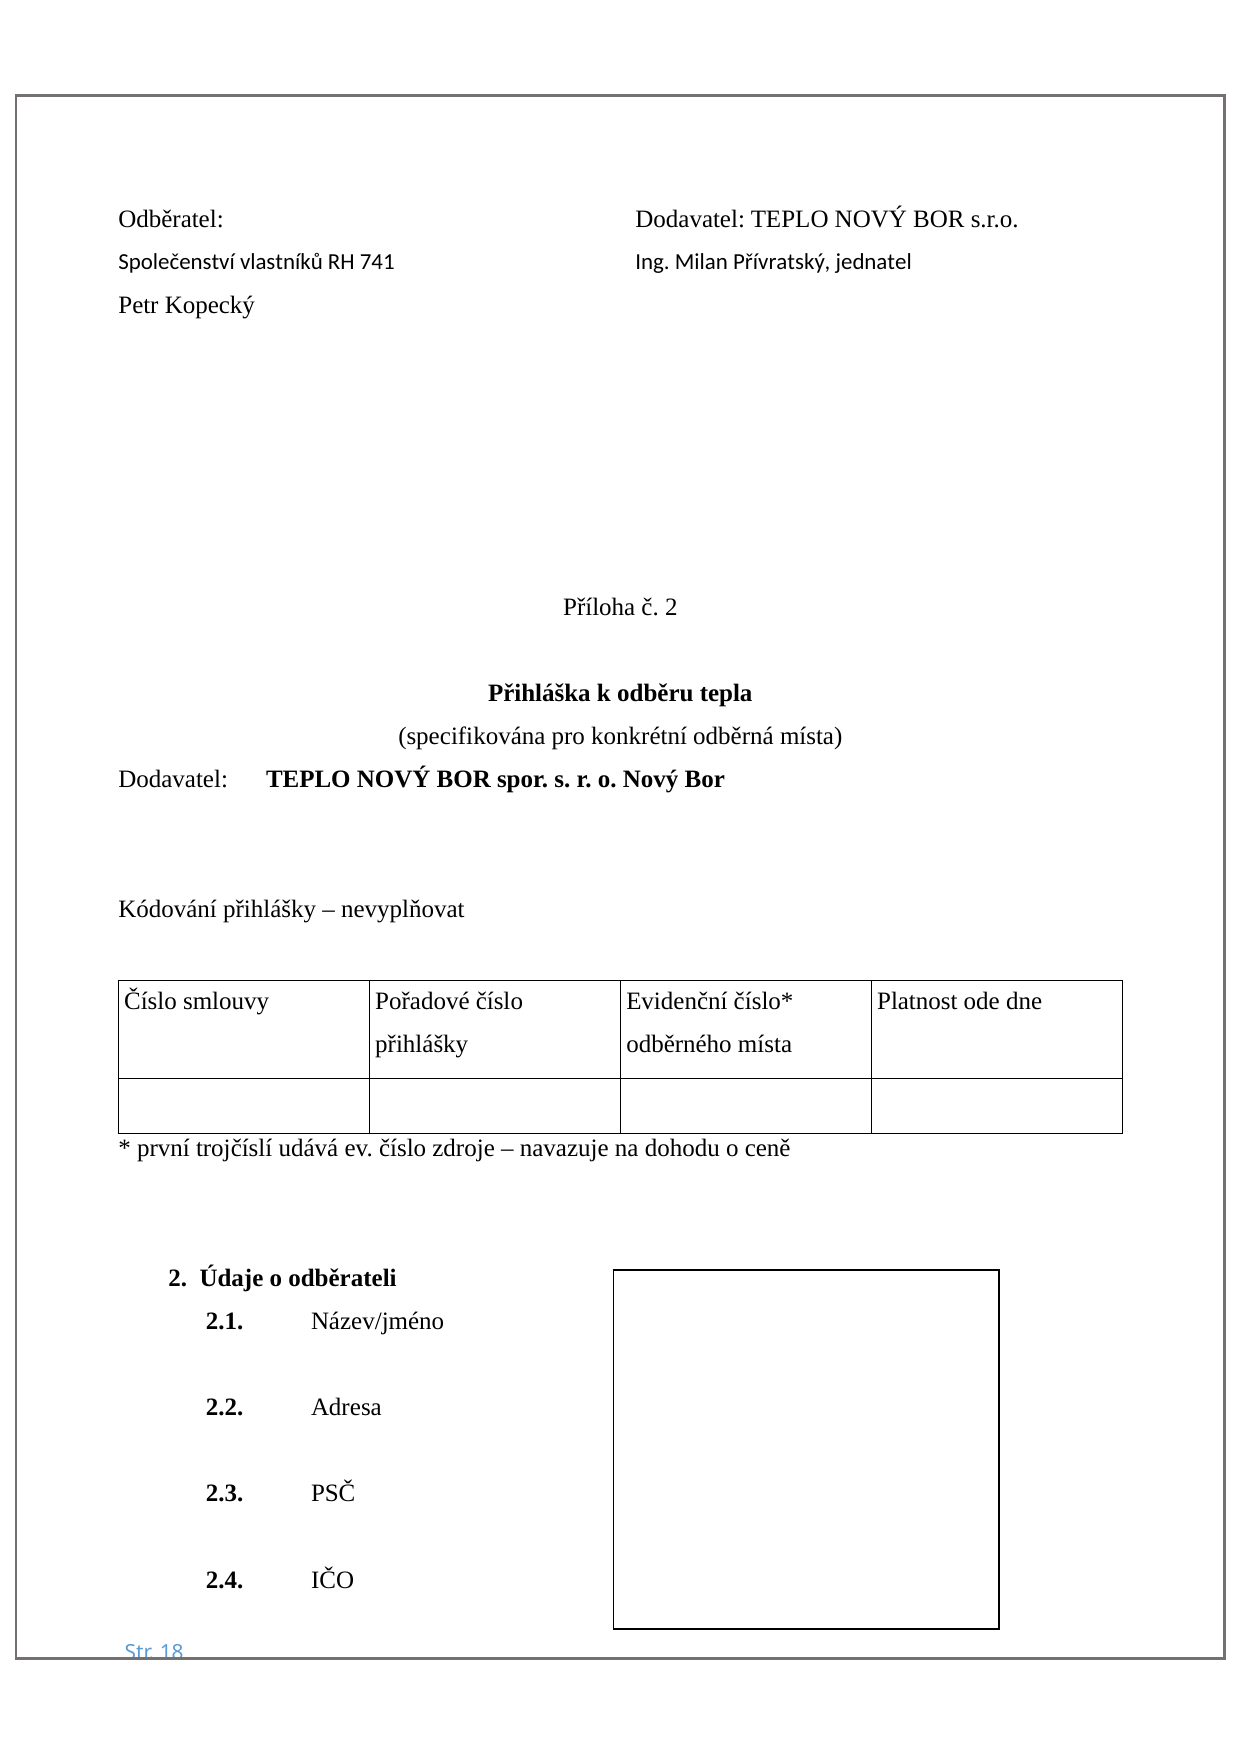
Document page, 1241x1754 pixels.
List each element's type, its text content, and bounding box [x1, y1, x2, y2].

text Přihláška k odběru tepla [118, 678, 1122, 707]
table_header Platnost ode dne [872, 981, 1122, 1078]
table_header Evidenční číslo* odběrného místa [621, 981, 871, 1078]
table_cell [872, 1079, 1122, 1133]
list Název/jméno [199, 1306, 612, 1378]
text (specifikována pro konkrétní odběrná místa) [118, 721, 1122, 750]
table_header Pořadové číslo přihlášky [370, 981, 620, 1078]
list PSČ [199, 1478, 612, 1550]
text Společenství vlastníků RH 741 Ing. Milan Přívratský, jednatel Petr Kopecký [118, 247, 1122, 448]
list Adresa [199, 1392, 612, 1464]
list IČO [199, 1565, 612, 1593]
table_header Číslo smlouvy [119, 981, 369, 1078]
list [1000, 1306, 1122, 1378]
text * první trojčíslí udává ev. číslo zdroje – navazuje na dohodu o ceně [118, 1134, 1122, 1162]
text Odběratel: Dodavatel: TEPLO NOVÝ BOR s.r.o. [118, 204, 1122, 233]
list [1000, 1392, 1122, 1464]
table_cell [370, 1079, 620, 1133]
table_cell [119, 1079, 369, 1133]
list [1000, 1565, 1122, 1593]
list [1000, 1478, 1122, 1550]
list Údaje o odběrateli [162, 1263, 1122, 1630]
text Příloha č. 2 [118, 592, 1122, 664]
text Dodavatel: TEPLO NOVÝ BOR spor. s. r. o. Nový Bor Kódování přihlášky – nevyplňovat [118, 764, 1122, 922]
table_cell [621, 1079, 871, 1133]
